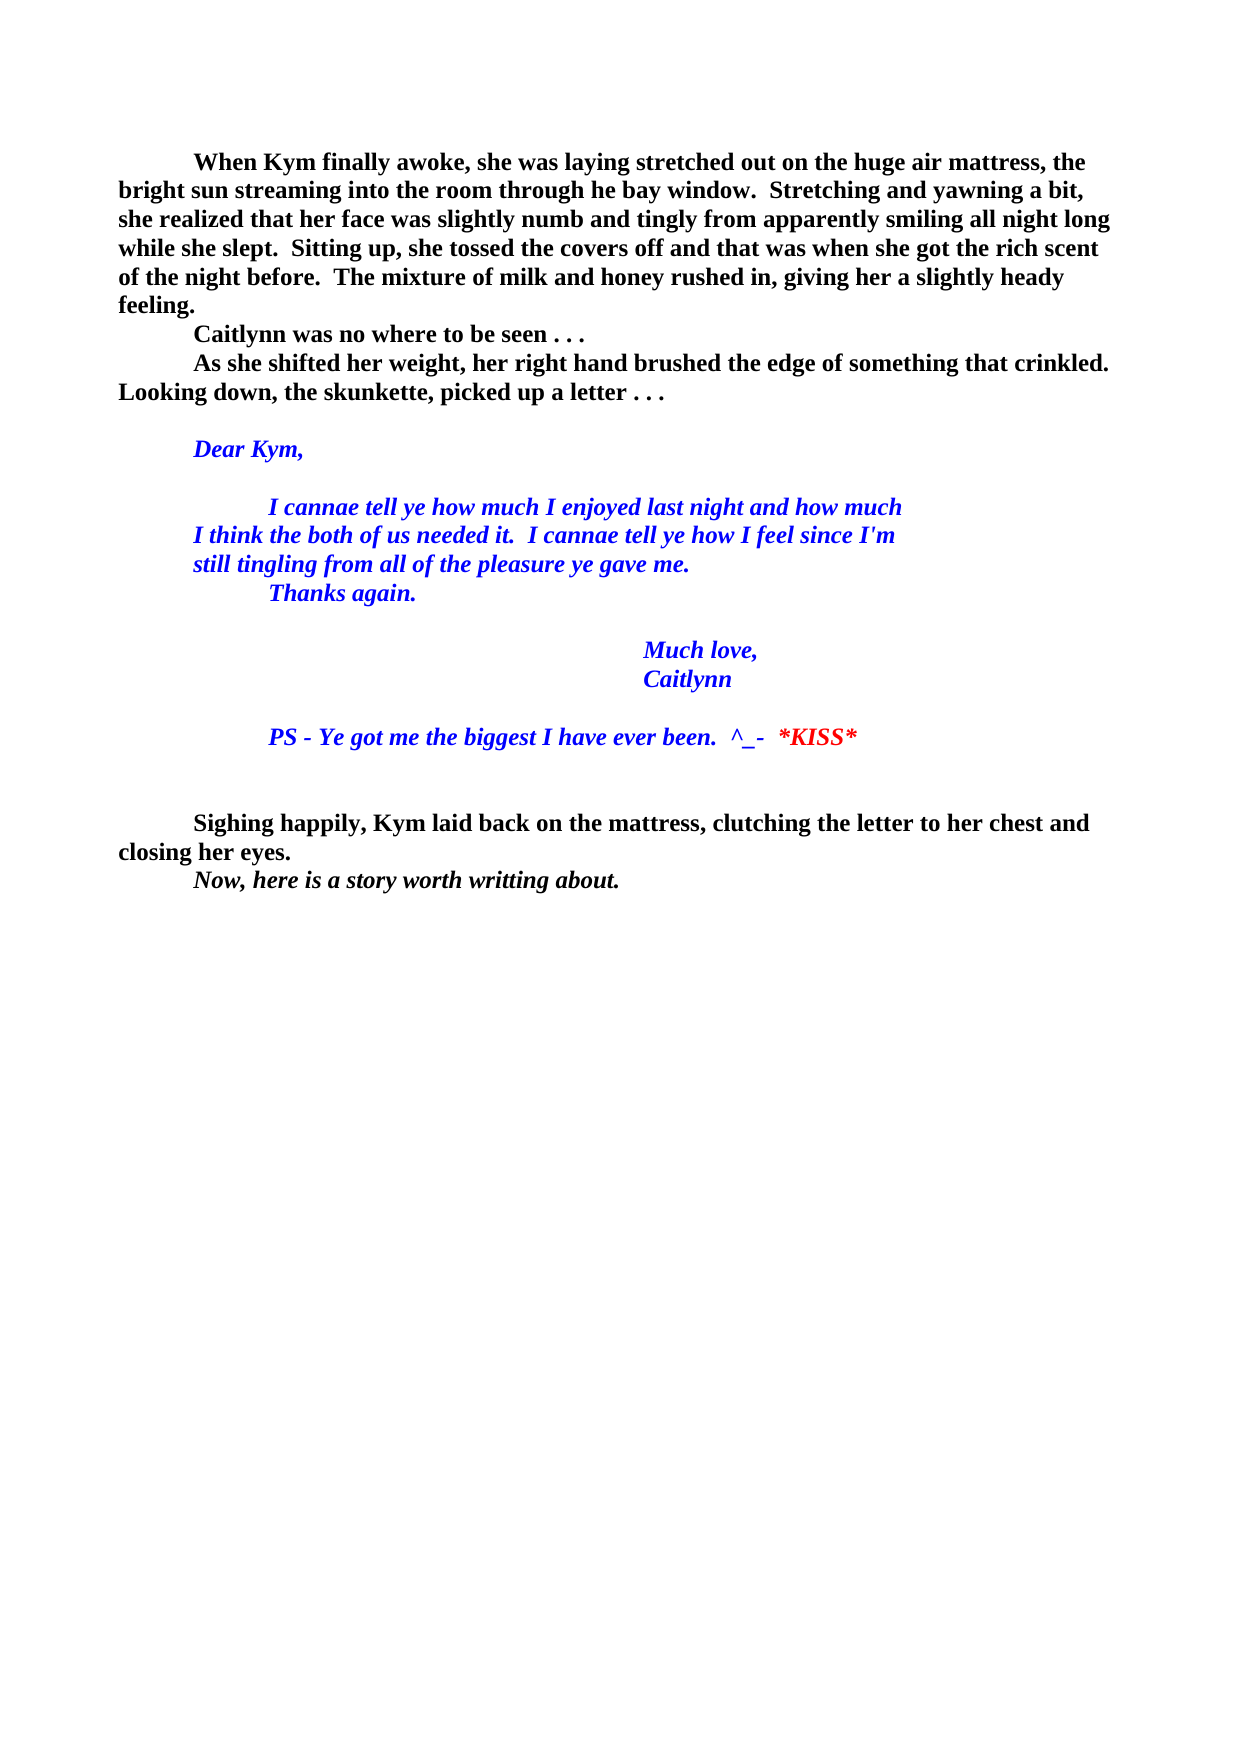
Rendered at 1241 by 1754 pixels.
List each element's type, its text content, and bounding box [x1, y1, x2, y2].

text Now, here is a story worth writting about. [118, 866, 1122, 894]
text I think the both of us needed it. I cannae tell ye how I feel since I'm [118, 521, 1122, 549]
text Caitlynn was no where to be seen . . . [118, 319, 1122, 348]
text Caitlynn [118, 664, 1122, 693]
text still tingling from all of the pleasure ye gave me. [118, 549, 1122, 578]
text Dear Kym, [118, 434, 1122, 463]
text Thanks again. [118, 578, 1122, 607]
text When Kym finally awoke, she was laying stretched out on the huge air mattress, the bright sun streaming into the room through he bay window. Stretching and yawning a bit, she realized that her face was slightly numb and tingly from apparently smiling all night long while she slept. Sitting up, she tossed the covers off and that was when she got the rich scent of the night before. The mixture of milk and honey rushed in, giving her a slightly heady feeling. [118, 147, 1122, 319]
text PS - Ye got me the biggest I have ever been. ^_- *KISS* [118, 722, 1122, 751]
text Sighing happily, Kym laid back on the mattress, clutching the letter to her chest and closing her eyes. [118, 808, 1122, 866]
text I cannae tell ye how much I enjoyed last night and how much [118, 492, 1122, 521]
text Much love, [118, 636, 1122, 664]
text As she shifted her weight, her right hand brushed the edge of something that crinkled. Looking down, the skunkette, picked up a letter . . . [118, 348, 1122, 406]
